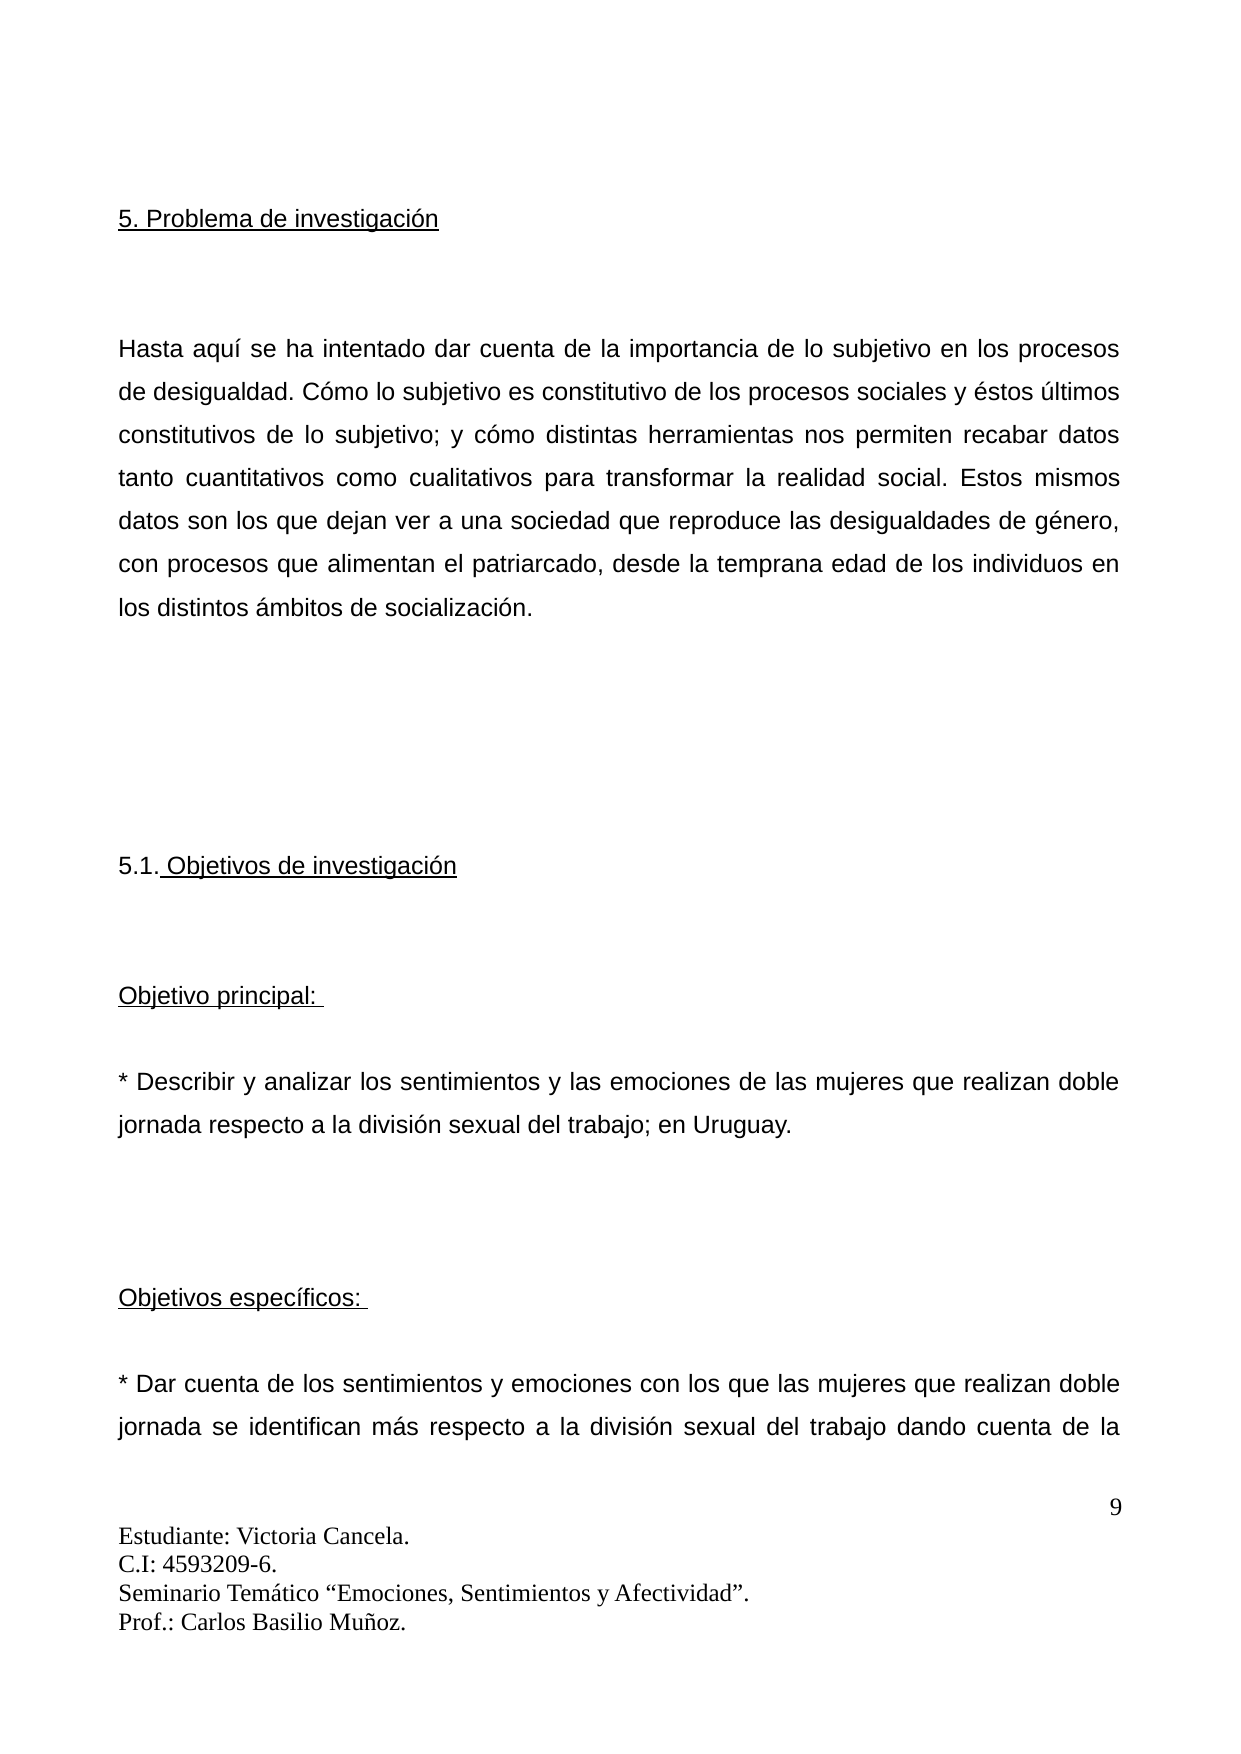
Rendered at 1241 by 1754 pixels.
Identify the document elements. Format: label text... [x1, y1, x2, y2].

list Objetivo principal: [118, 981, 1122, 1009]
list 5.1. Objetivos de investigación [118, 851, 1122, 880]
list * Describir y analizar los sentimientos y las emociones de las mujeres que realizan doble jornada respecto a la división sexual del trabajo; en Uruguay. [118, 1067, 1122, 1139]
list Objetivos específicos: [118, 1282, 1122, 1311]
list * Dar cuenta de los sentimientos y emociones con los que las mujeres que realizan doble jornada se identifican más respecto a la división sexual del trabajo dando cuenta de la [118, 1369, 1122, 1441]
list 5. Problema de investigación [118, 204, 1122, 233]
list Hasta aquí se ha intentado dar cuenta de la importancia de lo subjetivo en los procesos de desigualdad. Cómo lo subjetivo es constitutivo de los procesos sociales y éstos últimos constitutivos de lo subjetivo; y cómo distintas herramientas nos permiten recabar datos tanto cuantitativos como cualitativos para transformar la realidad social. Estos mismos datos son los que dejan ver a una sociedad que reproduce las desigualdades de género, con procesos que alimentan el patriarcado, desde la temprana edad de los individuos en los distintos ámbitos de socialización. [118, 334, 1122, 621]
